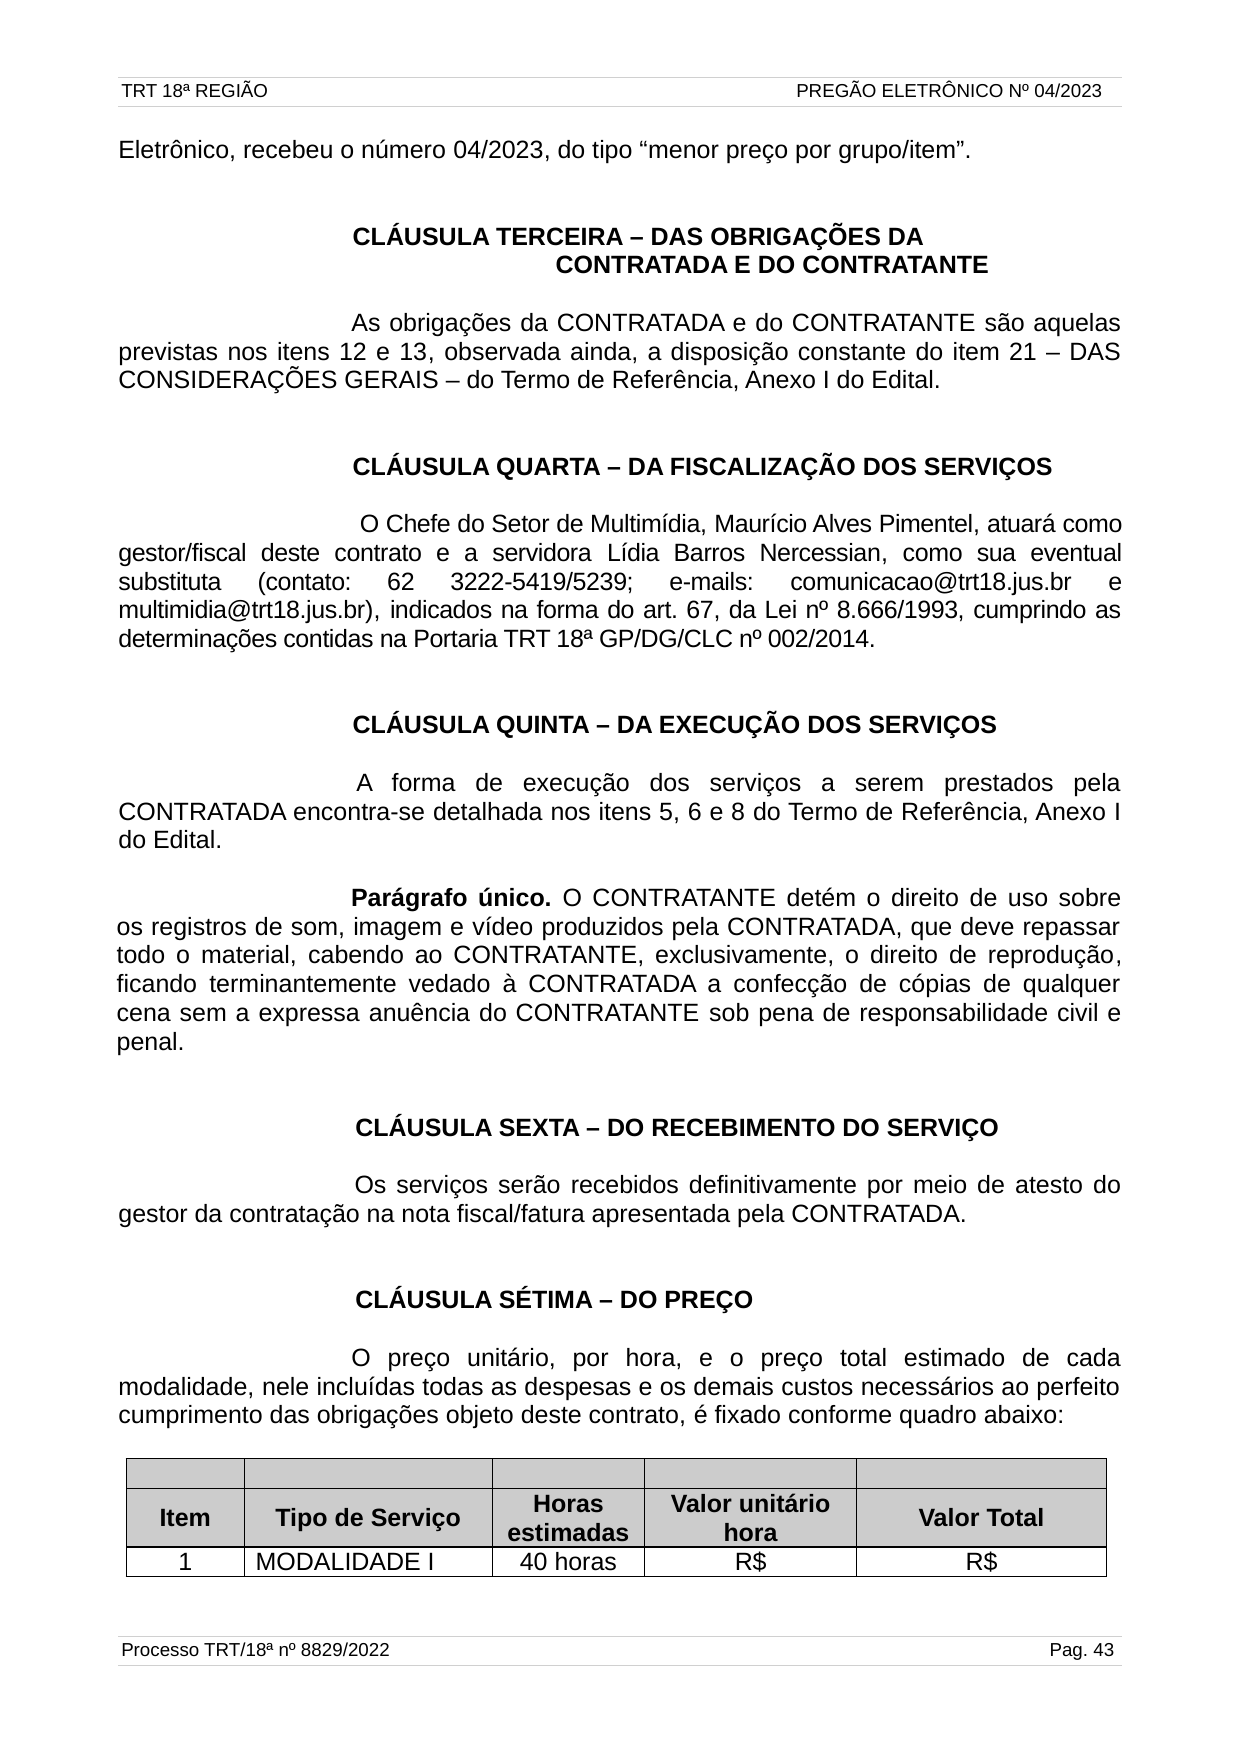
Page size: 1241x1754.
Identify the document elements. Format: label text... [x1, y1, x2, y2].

table_cell Tipo de Serviço [245, 1489, 492, 1546]
table_cell 40 horas [493, 1548, 644, 1576]
text CLÁUSULA QUINTA – DA EXECUÇÃO DOS SERVIÇOS [118, 711, 1122, 739]
table_cell Item [127, 1489, 244, 1546]
table_cell 1 [127, 1548, 244, 1576]
text Os serviços serão recebidos definitivamente por meio de atesto do gestor da contratação na nota fiscal/fatura apresentada pela CONTRATADA. [118, 1171, 1122, 1228]
table_header [493, 1459, 644, 1488]
table_header [245, 1459, 492, 1488]
text O preço unitário, por hora, e o preço total estimado de cada modalidade, nele incluídas todas as despesas e os demais custos necessários ao perfeito cumprimento das obrigações objeto deste contrato, é fixado conforme quadro abaixo: [118, 1343, 1122, 1429]
text Parágrafo único. O CONTRATANTE detém o direito de uso sobre os registros de som, imagem e vídeo produzidos pela CONTRATADA, que deve repassar todo o material, cabendo ao CONTRATANTE, exclusivamente, o direito de reprodução, ficando terminantemente vedado à CONTRATADA a confecção de cópias de qualquer cena sem a expressa anuência do CONTRATANTE sob pena de responsabilidade civil e penal. [116, 883, 1122, 1056]
text A forma de execução dos serviços a serem prestados pela CONTRATADA encontra-se detalhada nos itens 5, 6 e 8 do Termo de Referência, Anexo I do Edital. [118, 768, 1122, 854]
table_cell Horas estimadas [493, 1489, 644, 1546]
text Eletrônico, recebeu o número 04/2023, do tipo “menor preço por grupo/item”. [118, 136, 1122, 164]
table_cell Valor Total [857, 1489, 1106, 1546]
text CLÁUSULA SEXTA – DO RECEBIMENTO DO SERVIÇO [118, 1113, 1122, 1142]
table_cell Valor unitário hora [645, 1489, 856, 1546]
table_cell R$ [645, 1548, 856, 1576]
table_header [127, 1459, 244, 1488]
table_header [857, 1459, 1106, 1488]
table_cell MODALIDADE I [245, 1548, 492, 1576]
text O Chefe do Setor de Multimídia, Maurício Alves Pimentel, atuará como gestor/fiscal deste contrato e a servidora Lídia Barros Nercessian, como sua eventual substituta (contato: 62 3222-5419/5239; e-mails: comunicacao@trt18.jus.br e multimidia@trt18.jus.br), indicados na forma do art. 67, da Lei nº 8.666/1993, cumprindo as determinações contidas na Portaria TRT 18ª GP/DG/CLC nº 002/2014. [118, 509, 1122, 653]
table_header [645, 1459, 856, 1488]
text CLÁUSULA SÉTIMA – DO PREÇO [118, 1286, 1122, 1314]
text CLÁUSULA TERCEIRA – DAS OBRIGAÇÕES DA CONTRATADA E DO CONTRATANTE [118, 222, 1122, 279]
table_cell R$ [857, 1548, 1106, 1576]
text CLÁUSULA QUARTA – DA FISCALIZAÇÃO DOS SERVIÇOS [118, 452, 1122, 481]
text As obrigações da CONTRATADA e do CONTRATANTE são aquelas previstas nos itens 12 e 13, observada ainda, a disposição constante do item 21 – DAS CONSIDERAÇÕES GERAIS – do Termo de Referência, Anexo I do Edital. [118, 308, 1122, 394]
